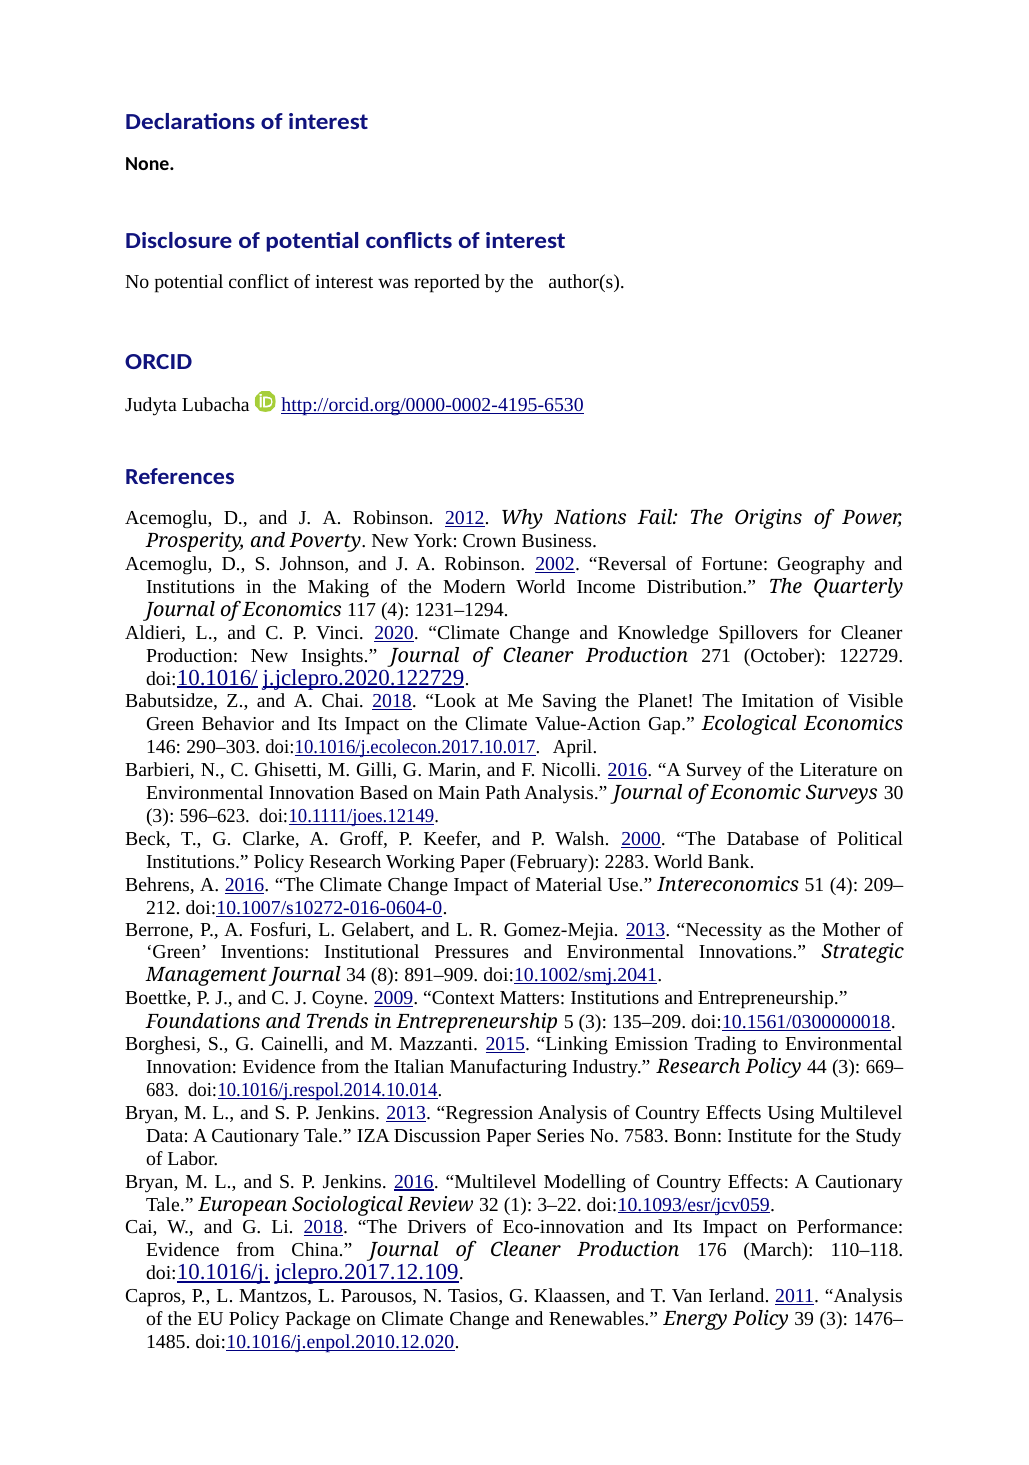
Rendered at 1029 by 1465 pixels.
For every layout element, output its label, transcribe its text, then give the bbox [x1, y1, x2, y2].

text Judyta Lubacha http://orcid.org/0000-0002-4195-6530 [125, 391, 913, 416]
subtitle ORCID [125, 347, 913, 375]
text Barbieri, N., C. Ghisetti, M. Gilli, G. Marin, and F. Nicolli. 2016. “A Survey of the Literature on Environmental Innovation Based on Main Path Analysis.” Journal of Economic Surveys 30 (3): 596–623. doi:10.1111/joes.12149. [125, 758, 903, 827]
text Acemoglu, D., and J. A. Robinson. 2012. Why Nations Fail: The Origins of Power, Prosperity, and Poverty. New York: Crown Business. [125, 506, 903, 552]
text Babutsidze, Z., and A. Chai. 2018. “Look at Me Saving the Planet! The Imitation of Visible Green Behavior and Its Impact on the Climate Value-Action Gap.” Ecological Economics 146: 290–303. doi:10.1016/j.ecolecon.2017.10.017. April. [125, 689, 903, 758]
text Behrens, A. 2016. “The Climate Change Impact of Material Use.” Intereconomics 51 (4): 209–212. doi:10.1007/s10272-016-0604-0. [125, 873, 903, 919]
text No potential conflict of interest was reported by the author(s). [125, 270, 913, 293]
text Acemoglu, D., S. Johnson, and J. A. Robinson. 2002. “Reversal of Fortune: Geography and Institutions in the Making of the Modern World Income Distribution.” The Quarterly Journal of Economics 117 (4): 1231–1294. [125, 552, 903, 621]
subtitle Disclosure of potential conflicts of interest [125, 226, 913, 254]
text Bryan, M. L., and S. P. Jenkins. 2016. “Multilevel Modelling of Country Effects: A Cautionary Tale.” European Sociological Review 32 (1): 3–22. doi:10.1093/esr/jcv059. [125, 1170, 903, 1216]
text Beck, T., G. Clarke, A. Groff, P. Keefer, and P. Walsh. 2000. “The Database of Political Institutions.” Policy Research Working Paper (February): 2283. World Bank. [125, 827, 903, 873]
text Boettke, P. J., and C. J. Coyne. 2009. “Context Matters: Institutions and Entrepreneurship.” [125, 988, 913, 1009]
subtitle Declarations of interest [125, 107, 913, 135]
text Cai, W., and G. Li. 2018. “The Drivers of Eco-innovation and Its Impact on Performance: Evidence from China.” Journal of Cleaner Production 176 (March): 110–118. doi:10.1016/j. jclepro.2017.12.109. [125, 1216, 903, 1284]
text Aldieri, L., and C. P. Vinci. 2020. “Climate Change and Knowledge Spillovers for Cleaner Production: New Insights.” Journal of Cleaner Production 271 (October): 122729. doi:10.1016/ j.jclepro.2020.122729. [125, 621, 903, 689]
text Bryan, M. L., and S. P. Jenkins. 2013. “Regression Analysis of Country Effects Using Multilevel Data: A Cautionary Tale.” IZA Discussion Paper Series No. 7583. Bonn: Institute for the Study of Labor. [125, 1101, 903, 1169]
text Capros, P., L. Mantzos, L. Parousos, N. Tasios, G. Klaassen, and T. Van Ierland. 2011. “Analysis of the EU Policy Package on Climate Change and Renewables.” Energy Policy 39 (3): 1476–1485. doi:10.1016/j.enpol.2010.12.020. [125, 1284, 903, 1353]
picture [254, 391, 276, 412]
text None. [125, 151, 913, 175]
text Berrone, P., A. Fosfuri, L. Gelabert, and L. R. Gomez-Mejia. 2013. “Necessity as the Mother of ‘Green’ Inventions: Institutional Pressures and Environmental Innovations.” Strategic Management Journal 34 (8): 891–909. doi:10.1002/smj.2041. [125, 921, 903, 988]
text Foundations and Trends in Entrepreneurship 5 (3): 135–209. doi:10.1561/0300000018. [146, 1009, 913, 1033]
text Borghesi, S., G. Cainelli, and M. Mazzanti. 2015. “Linking Emission Trading to Environmental Innovation: Evidence from the Italian Manufacturing Industry.” Research Policy 44 (3): 669–683. doi:10.1016/j.respol.2014.10.014. [125, 1034, 903, 1101]
subtitle References [125, 462, 913, 490]
